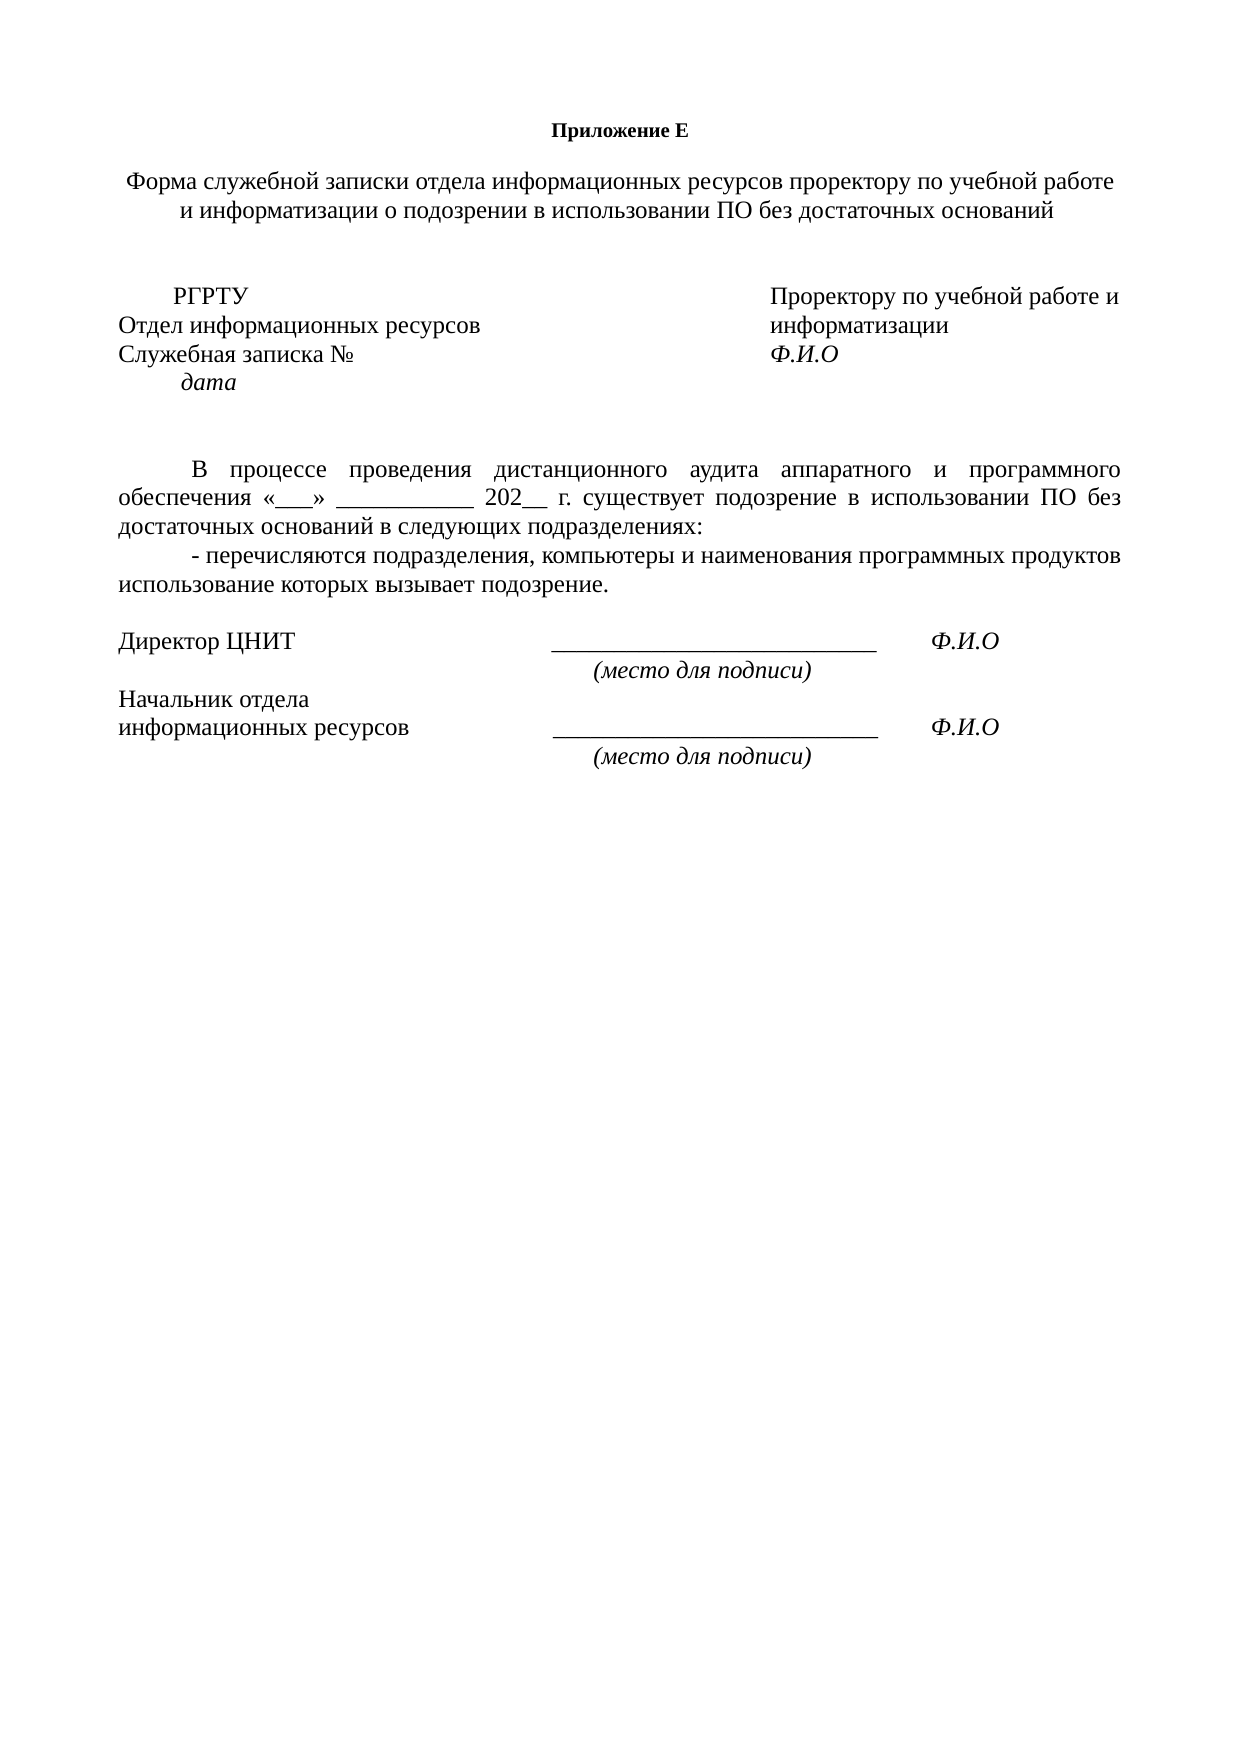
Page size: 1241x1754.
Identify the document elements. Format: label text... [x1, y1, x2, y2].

text Приложение Е [118, 118, 1122, 142]
text Служебная записка № Ф.И.О [118, 339, 1122, 367]
text Начальник отдела [118, 684, 1122, 712]
text - перечисляются подразделения, компьютеры и наименования программных продуктов использование которых вызывает подозрение. [118, 540, 1122, 597]
text информационных ресурсов __________________________ Ф.И.О [118, 712, 1122, 741]
text дата [118, 367, 1122, 396]
text (место для подписи) [118, 655, 1122, 684]
text В процессе проведения дистанционного аудита аппаратного и программного обеспечения «___» ___________ 202__ г. существует подозрение в использовании ПО без достаточных оснований в следующих подразделениях: [118, 454, 1122, 540]
text (место для подписи) [118, 741, 1122, 770]
text Отдел информационных ресурсов информатизации [118, 310, 1122, 339]
text Директор ЦНИТ __________________________ Ф.И.О [118, 626, 1122, 655]
text РГРТУ Проректору по учебной работе и [118, 281, 1122, 310]
text Форма служебной записки отдела информационных ресурсов проректору по учебной работе и информатизации о подозрении в использовании ПО без достаточных оснований [118, 166, 1122, 224]
